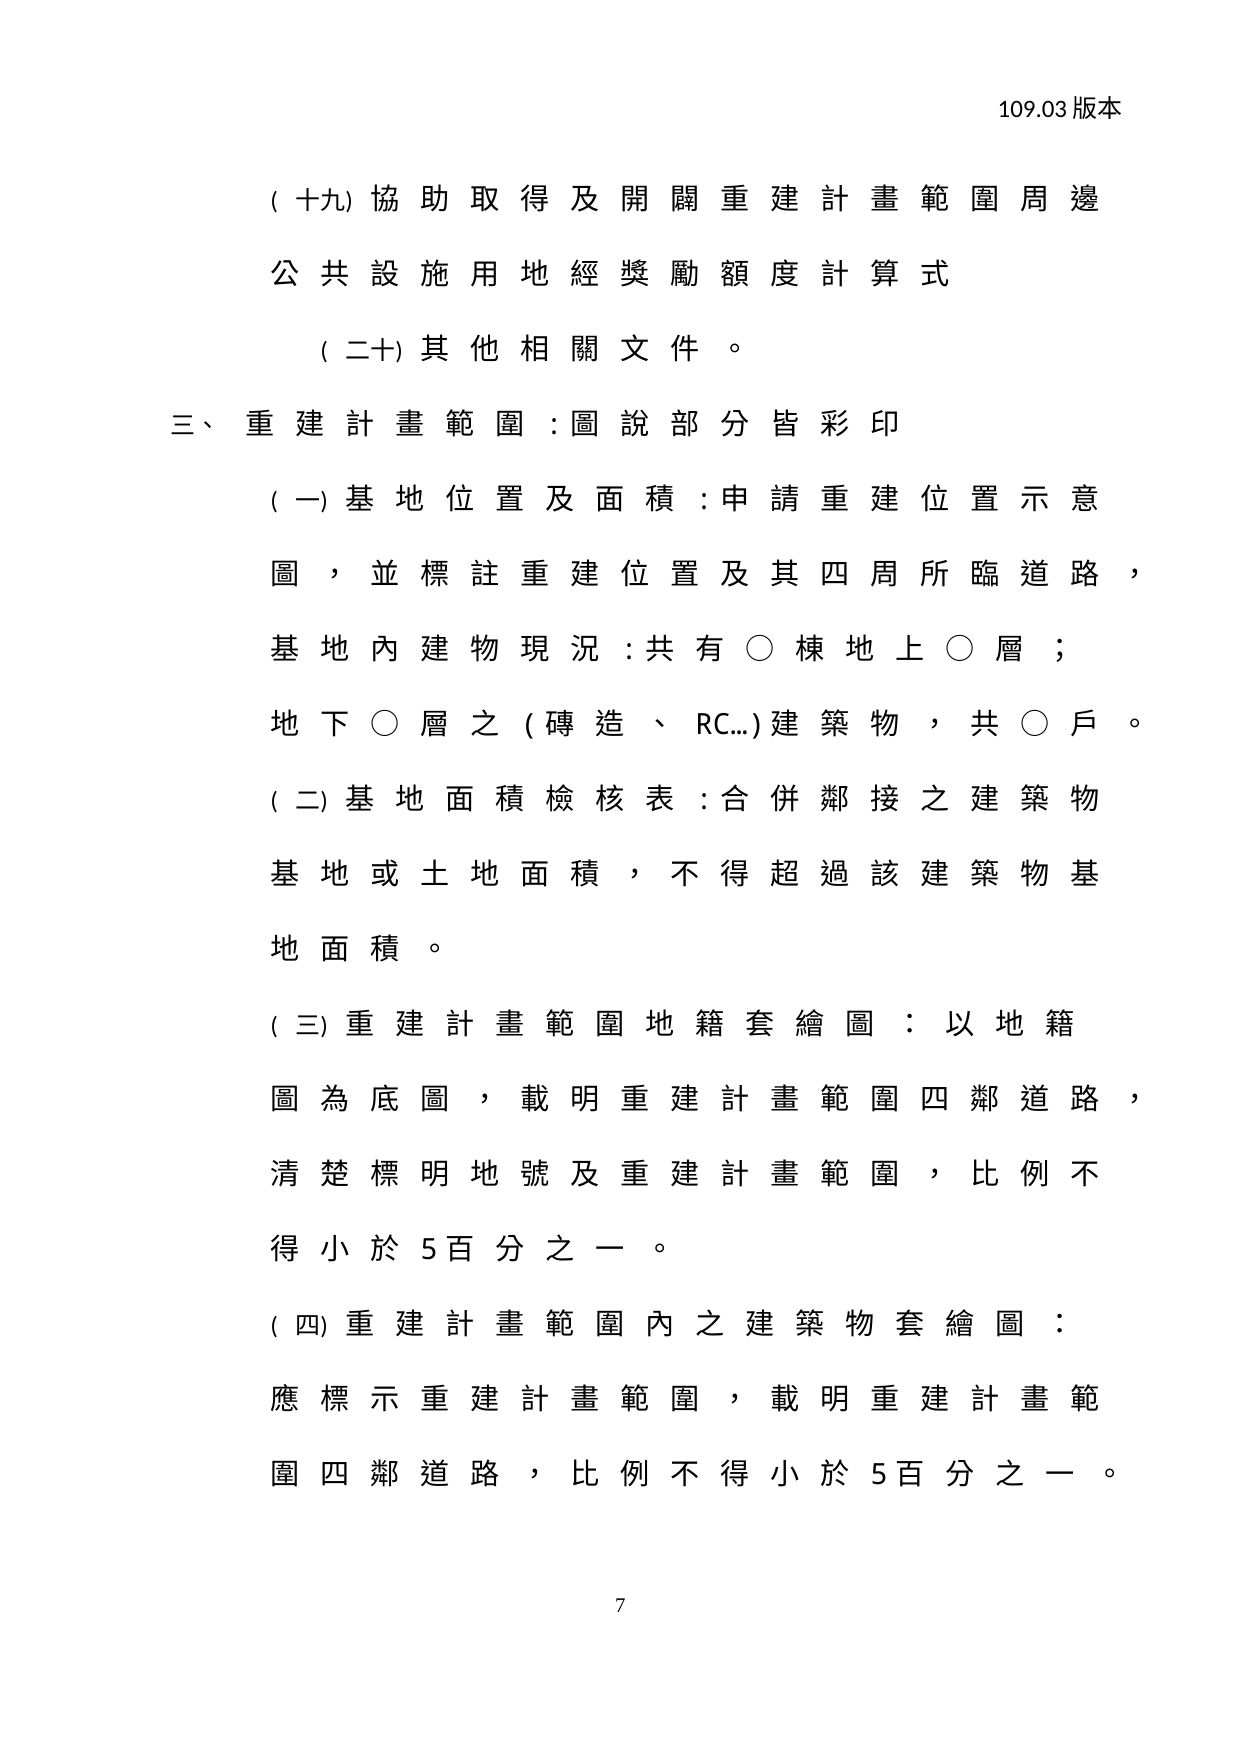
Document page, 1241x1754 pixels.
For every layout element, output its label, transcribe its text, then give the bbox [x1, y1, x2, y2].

list 重建計畫範圍地籍套繪圖：以地籍圖為底圖，載明重建計畫範圍四鄰道路，清楚標明地號及重建計畫範圍，比例不得小於5百分之一。 [268, 984, 1120, 1284]
list 重建計畫範圍:圖說部分皆彩印 [170, 384, 1120, 459]
list 其他相關文件。 [297, 309, 1120, 384]
list 基地位置及面積:申請重建位置示意圖，並標註重建位置及其四周所臨道路，基地內建物現況:共有○棟地上○層；地下○層之(磚造、RC…)建築物，共○戶。 [268, 459, 1120, 759]
list 基地面積檢核表:合併鄰接之建築物基地或土地面積，不得超過該建築物基地面積。 [268, 759, 1120, 984]
list 協助取得及開闢重建計畫範圍周邊公共設施用地經獎勵額度計算式 [268, 159, 1120, 309]
list 重建計畫範圍內之建築物套繪圖：應標示重建計畫範圍，載明重建計畫範圍四鄰道路，比例不得小於5百分之一。 [268, 1284, 1120, 1509]
